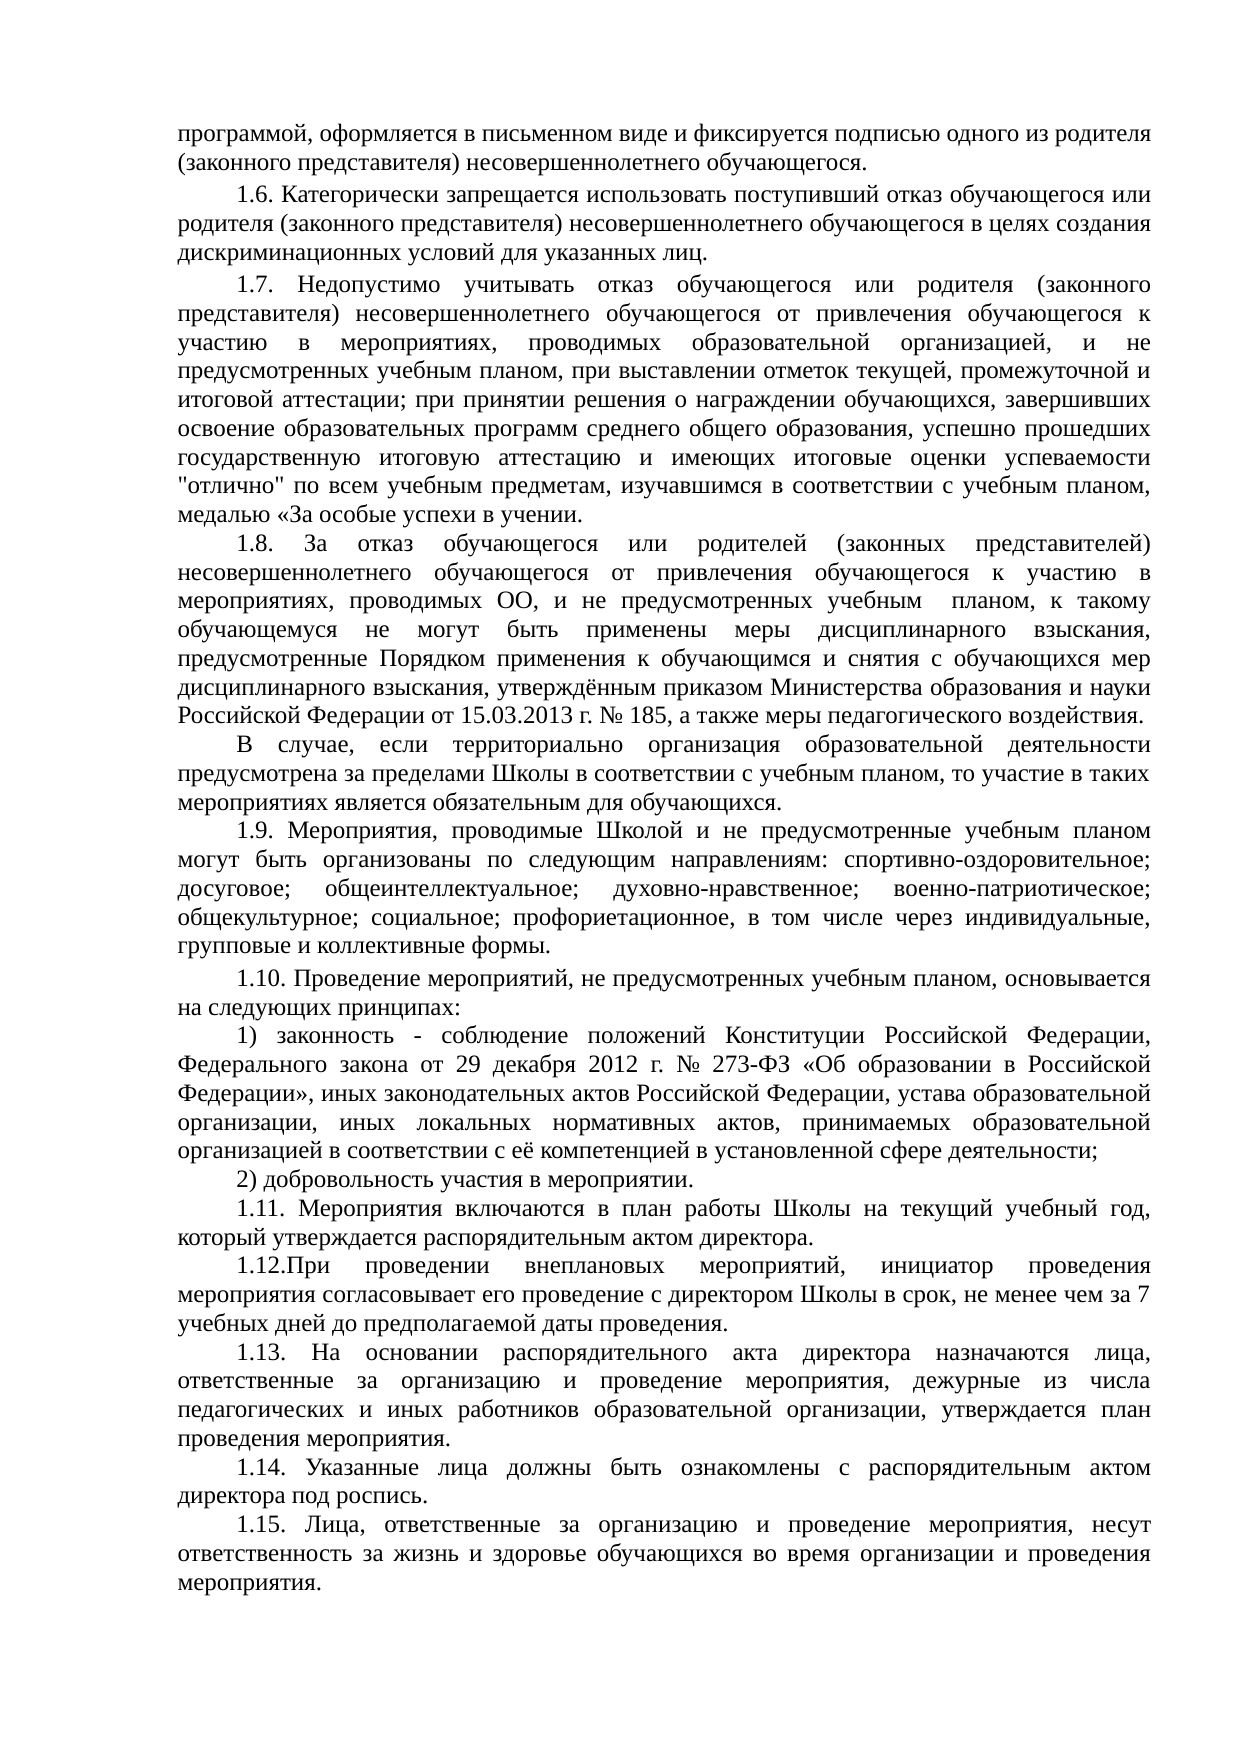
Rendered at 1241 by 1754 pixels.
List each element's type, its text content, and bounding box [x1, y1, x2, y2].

text 1.14. Указанные лица должны быть ознакомлены с распорядительным актом директора под роспись. [177, 1452, 1152, 1509]
text 1.8. За отказ обучающегося или родителей (законных представителей) несовершеннолетнего обучающегося от привлечения обучающегося к участию в мероприятиях, проводимых ОО, и не предусмотренных учебным планом, к такому обучающемуся не могут быть применены меры дисциплинарного взыскания, предусмотренные Порядком применения к обучающимся и снятия с обучающихся мер дисциплинарного взыскания, утверждённым приказом Министерства образования и науки Российской Федерации от 15.03.2013 г. № 185, а также меры педагогического воздействия. [177, 528, 1152, 729]
text В случае, если территориально организация образовательной деятельности предусмотрена за пределами Школы в соответствии с учебным планом, то участие в таких мероприятиях является обязательным для обучающихся. [177, 729, 1152, 816]
text программой, оформляется в письменном виде и фиксируется подписью одного из родителя (законного представителя) несовершеннолетнего обучающегося. [177, 118, 1152, 176]
text 1) законность - соблюдение положений Конституции Российской Федерации, Федерального закона от 29 декабря 2012 г. № 273-ФЗ «Об образовании в Российской Федерации», иных законодательных актов Российской Федерации, устава образовательной организации, иных локальных нормативных актов, принимаемых образовательной организацией в соответствии с её компетенцией в установленной сфере деятельности; [177, 1021, 1152, 1164]
text 1.9. Мероприятия, проводимые Школой и не предусмотренные учебным планом могут быть организованы по следующим направлениям: спортивно-оздоровительное; досуговое; общеинтеллектуальное; духовно-нравственное; военно-патриотическое; общекультурное; социальное; профориетационное, в том числе через индивидуальные, групповые и коллективные формы. [177, 816, 1152, 959]
text 1.15. Лица, ответственные за организацию и проведение мероприятия, несут ответственность за жизнь и здоровье обучающихся во время организации и проведения мероприятия. [177, 1509, 1152, 1596]
text 1.6. Категорически запрещается использовать поступивший отказ обучающегося или родителя (законного представителя) несовершеннолетнего обучающегося в целях создания дискриминационных условий для указанных лиц. [177, 179, 1152, 266]
text 1.10. Проведение мероприятий, не предусмотренных учебным планом, основывается на следующих принципах: [177, 963, 1152, 1021]
text 1.13. На основании распорядительного акта директора назначаются лица, ответственные за организацию и проведение мероприятия, дежурные из числа педагогических и иных работников образовательной организации, утверждается план проведения мероприятия. [177, 1337, 1152, 1452]
text 1.7. Недопустимо учитывать отказ обучающегося или родителя (законного представителя) несовершеннолетнего обучающегося от привлечения обучающегося к участию в мероприятиях, проводимых образовательной организацией, и не предусмотренных учебным планом, при выставлении отметок текущей, промежуточной и итоговой аттестации; при принятии решения о награждении обучающихся, завершивших освоение образовательных программ среднего общего образования, успешно прошедших государственную итоговую аттестацию и имеющих итоговые оценки успеваемости "отлично" по всем учебным предметам, изучавшимся в соответствии с учебным планом, медалью «За особые успехи в учении. [177, 269, 1152, 528]
text 1.12.При проведении внеплановых мероприятий, инициатор проведения мероприятия согласовывает его проведение с директором Школы в срок, не менее чем за 7 учебных дней до предполагаемой даты проведения. [177, 1251, 1152, 1337]
text 1.11. Мероприятия включаются в план работы Школы на текущий учебный год, который утверждается распорядительным актом директора. [177, 1193, 1152, 1251]
text 2) добровольность участия в мероприятии. [177, 1164, 1152, 1193]
